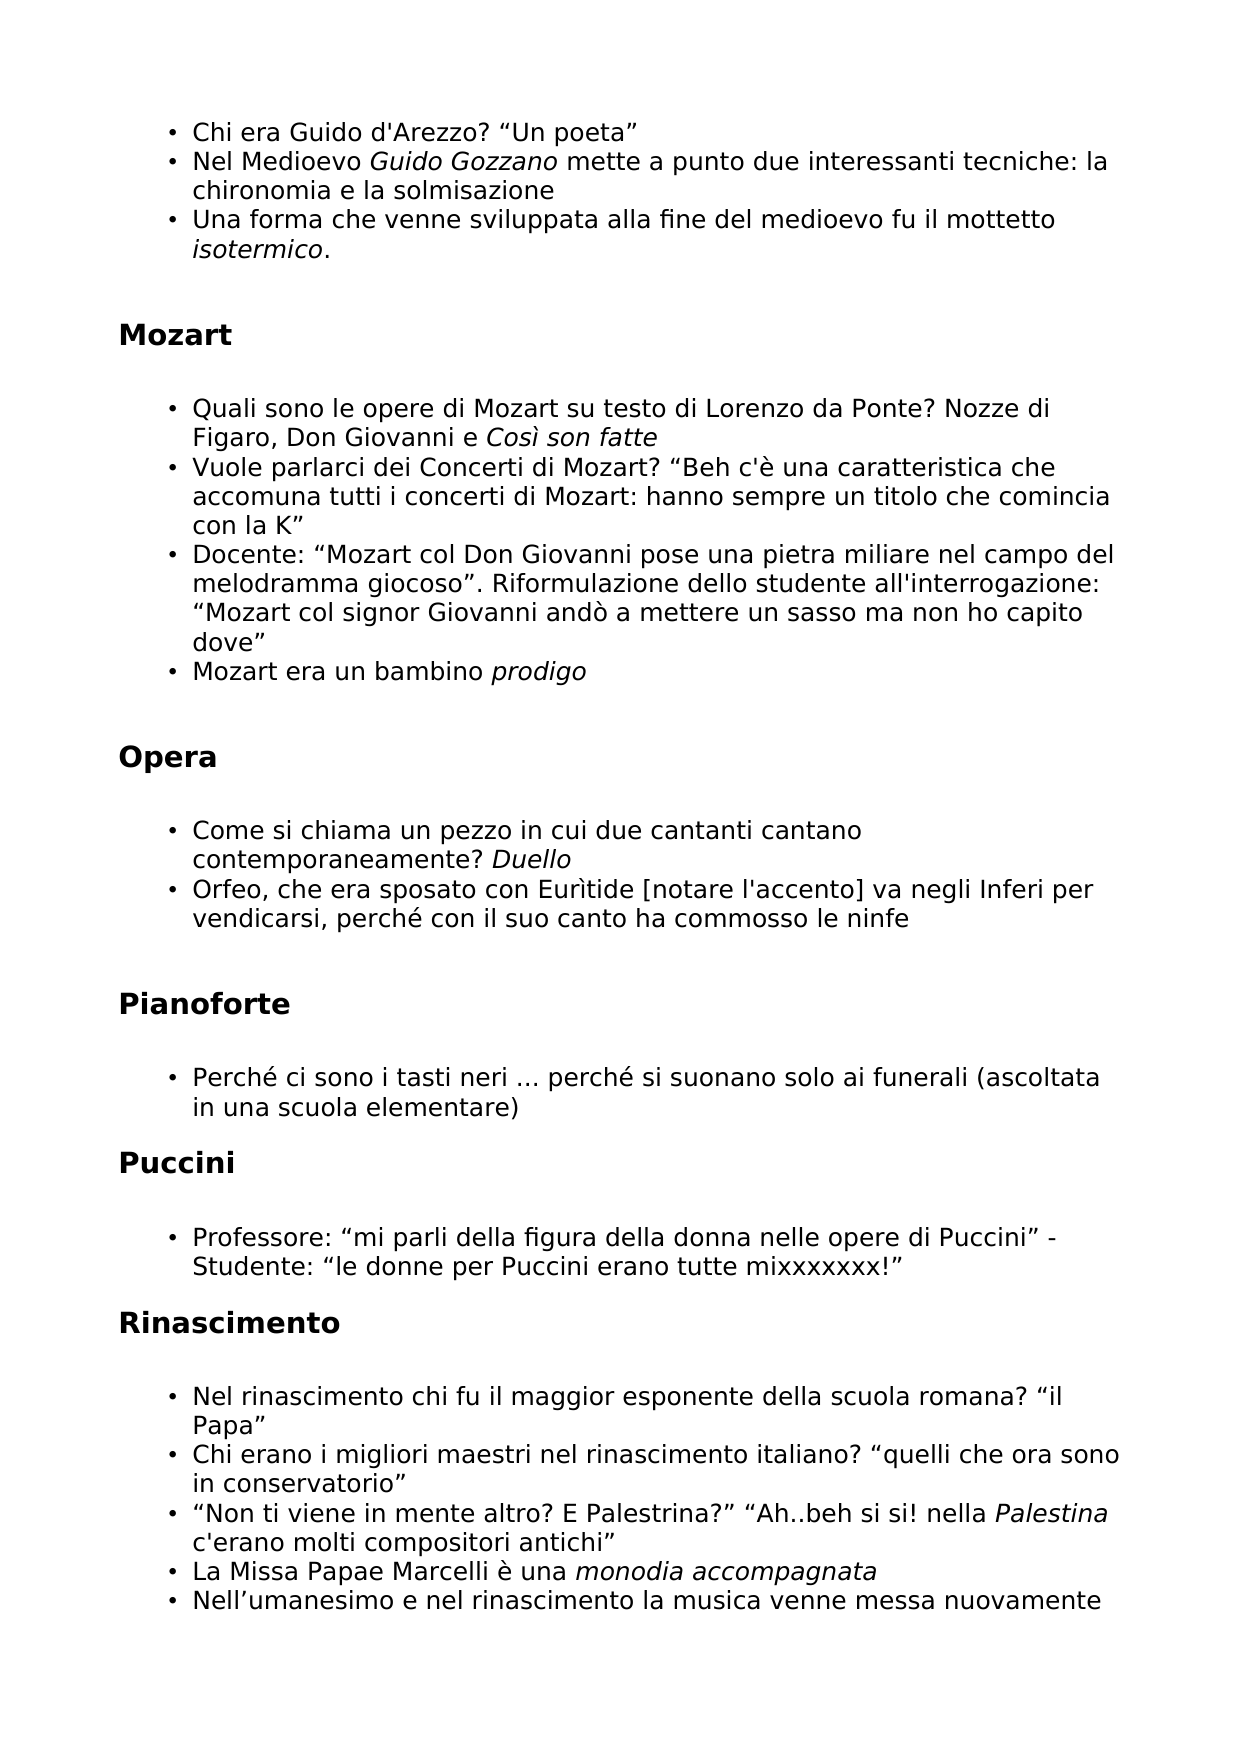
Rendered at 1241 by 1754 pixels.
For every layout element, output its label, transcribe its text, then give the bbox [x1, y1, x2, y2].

list Perché ci sono i tasti neri ... perché si suonano solo ai funerali (ascoltata in una scuola elementare) [177, 1063, 1122, 1122]
list Professore: “mi parli della figura della donna nelle opere di Puccini” - Studente: “le donne per Puccini erano tutte mixxxxxxx!” [177, 1223, 1122, 1281]
list Nel Medioevo Guido Gozzano mette a punto due interessanti tecniche: la chironomia e la solmisazione [177, 147, 1122, 206]
subtitle Rinascimento [118, 1306, 1122, 1340]
list Nel rinascimento chi fu il maggior esponente della scuola romana? “il Papa” [177, 1382, 1122, 1440]
subtitle Pianoforte [118, 988, 1122, 1022]
list Vuole parlarci dei Concerti di Mozart? “Beh c'è una caratteristica che accomuna tutti i concerti di Mozart: hanno sempre un titolo che comincia con la K” [177, 453, 1122, 540]
list Docente: “Mozart col Don Giovanni pose una pietra miliare nel campo del melodramma giocoso”. Riformulazione dello studente all'interrogazione: “Mozart col signor Giovanni andò a mettere un sasso ma non ho capito dove” [177, 540, 1122, 657]
list Orfeo, che era sposato con Eurìtide [notare l'accento] va negli Inferi per vendicarsi, perché con il suo canto ha commosso le ninfe [177, 875, 1122, 933]
subtitle Opera [118, 741, 1122, 774]
list Una forma che venne sviluppata alla fine del medioevo fu il mottetto isotermico. [177, 206, 1122, 264]
list Chi era Guido d'Arezzo? “Un poeta” [177, 118, 1122, 147]
list Come si chiama un pezzo in cui due cantanti cantano contemporaneamente? Duello [177, 816, 1122, 875]
list La Missa Papae Marcelli è una monodia accompagnata [177, 1557, 1122, 1586]
list Mozart era un bambino prodigo [177, 657, 1122, 686]
list Quali sono le opere di Mozart su testo di Lorenzo da Ponte? Nozze di Figaro, Don Giovanni e Così son fatte [177, 394, 1122, 453]
list “Non ti viene in mente altro? E Palestrina?” “Ah..beh si si! nella Palestina c'erano molti compositori antichi” [177, 1499, 1122, 1557]
subtitle Puccini [118, 1147, 1122, 1181]
subtitle Mozart [118, 318, 1122, 352]
list Chi erano i migliori maestri nel rinascimento italiano? “quelli che ora sono in conservatorio” [177, 1440, 1122, 1499]
list Nell’umanesimo e nel rinascimento la musica venne messa nuovamente [177, 1586, 1122, 1615]
